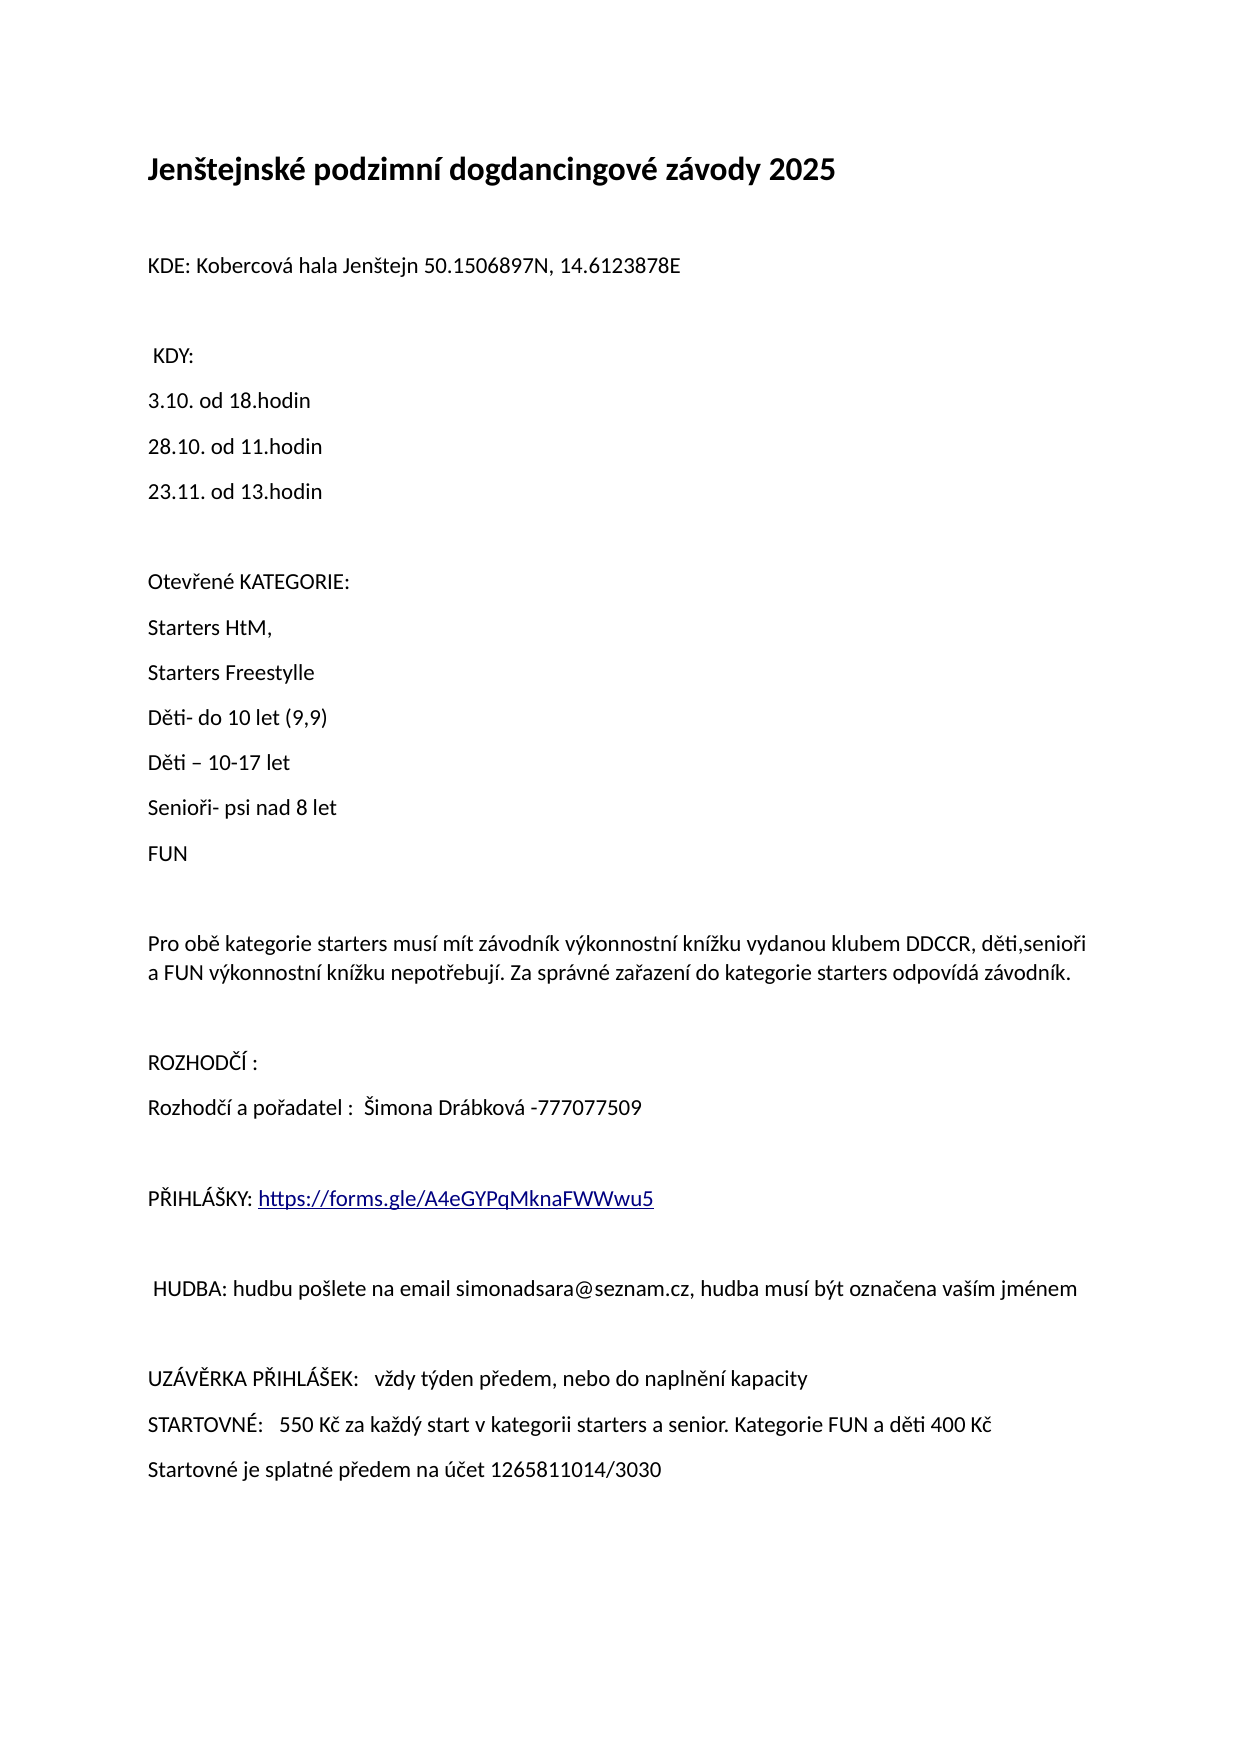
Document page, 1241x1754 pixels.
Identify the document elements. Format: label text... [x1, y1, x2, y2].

text 23.11. od 13.hodin [148, 477, 1093, 505]
text Starters Freestylle [148, 658, 1093, 686]
text PŘIHLÁŠKY: https://forms.gle/A4eGYPqMknaFWWwu5 [148, 1184, 1093, 1212]
text FUN [148, 839, 1093, 867]
text 28.10. od 11.hodin [148, 432, 1093, 460]
text 3.10. od 18.hodin [148, 387, 1093, 414]
text Starters HtM, [148, 613, 1093, 641]
text ROZHODČÍ : [148, 1048, 1093, 1076]
text Startovné je splatné předem na účet 1265811014/3030 [148, 1455, 1093, 1483]
text Jenštejnské podzimní dogdancingové závody 2025 [148, 148, 1093, 188]
text Rozhodčí a pořadatel : Šimona Drábková -777077509 [148, 1093, 1093, 1121]
text UZÁVĚRKA PŘIHLÁŠEK: vždy týden předem, nebo do naplnění kapacity [148, 1364, 1093, 1392]
text STARTOVNÉ: 550 Kč za každý start v kategorii starters a senior. Kategorie FUN a děti 400 Kč [148, 1410, 1093, 1438]
text Otevřené KATEGORIE: [148, 567, 1093, 595]
text KDE: Kobercová hala Jenštejn 50.1506897N, 14.6123878E [148, 251, 1093, 279]
text Děti- do 10 let (9,9) [148, 703, 1093, 731]
text HUDBA: hudbu pošlete na email simonadsara@seznam.cz, hudba musí být označena vaším jménem [148, 1274, 1093, 1302]
text Pro obě kategorie starters musí mít závodník výkonnostní knížku vydanou klubem DDCCR, děti,senioři a FUN výkonnostní knížku nepotřebují. Za správné zařazení do kategorie starters odpovídá závodník. [148, 929, 1093, 986]
text KDY: [148, 341, 1093, 369]
text Senioři- psi nad 8 let [148, 793, 1093, 821]
text Děti – 10-17 let [148, 748, 1093, 776]
